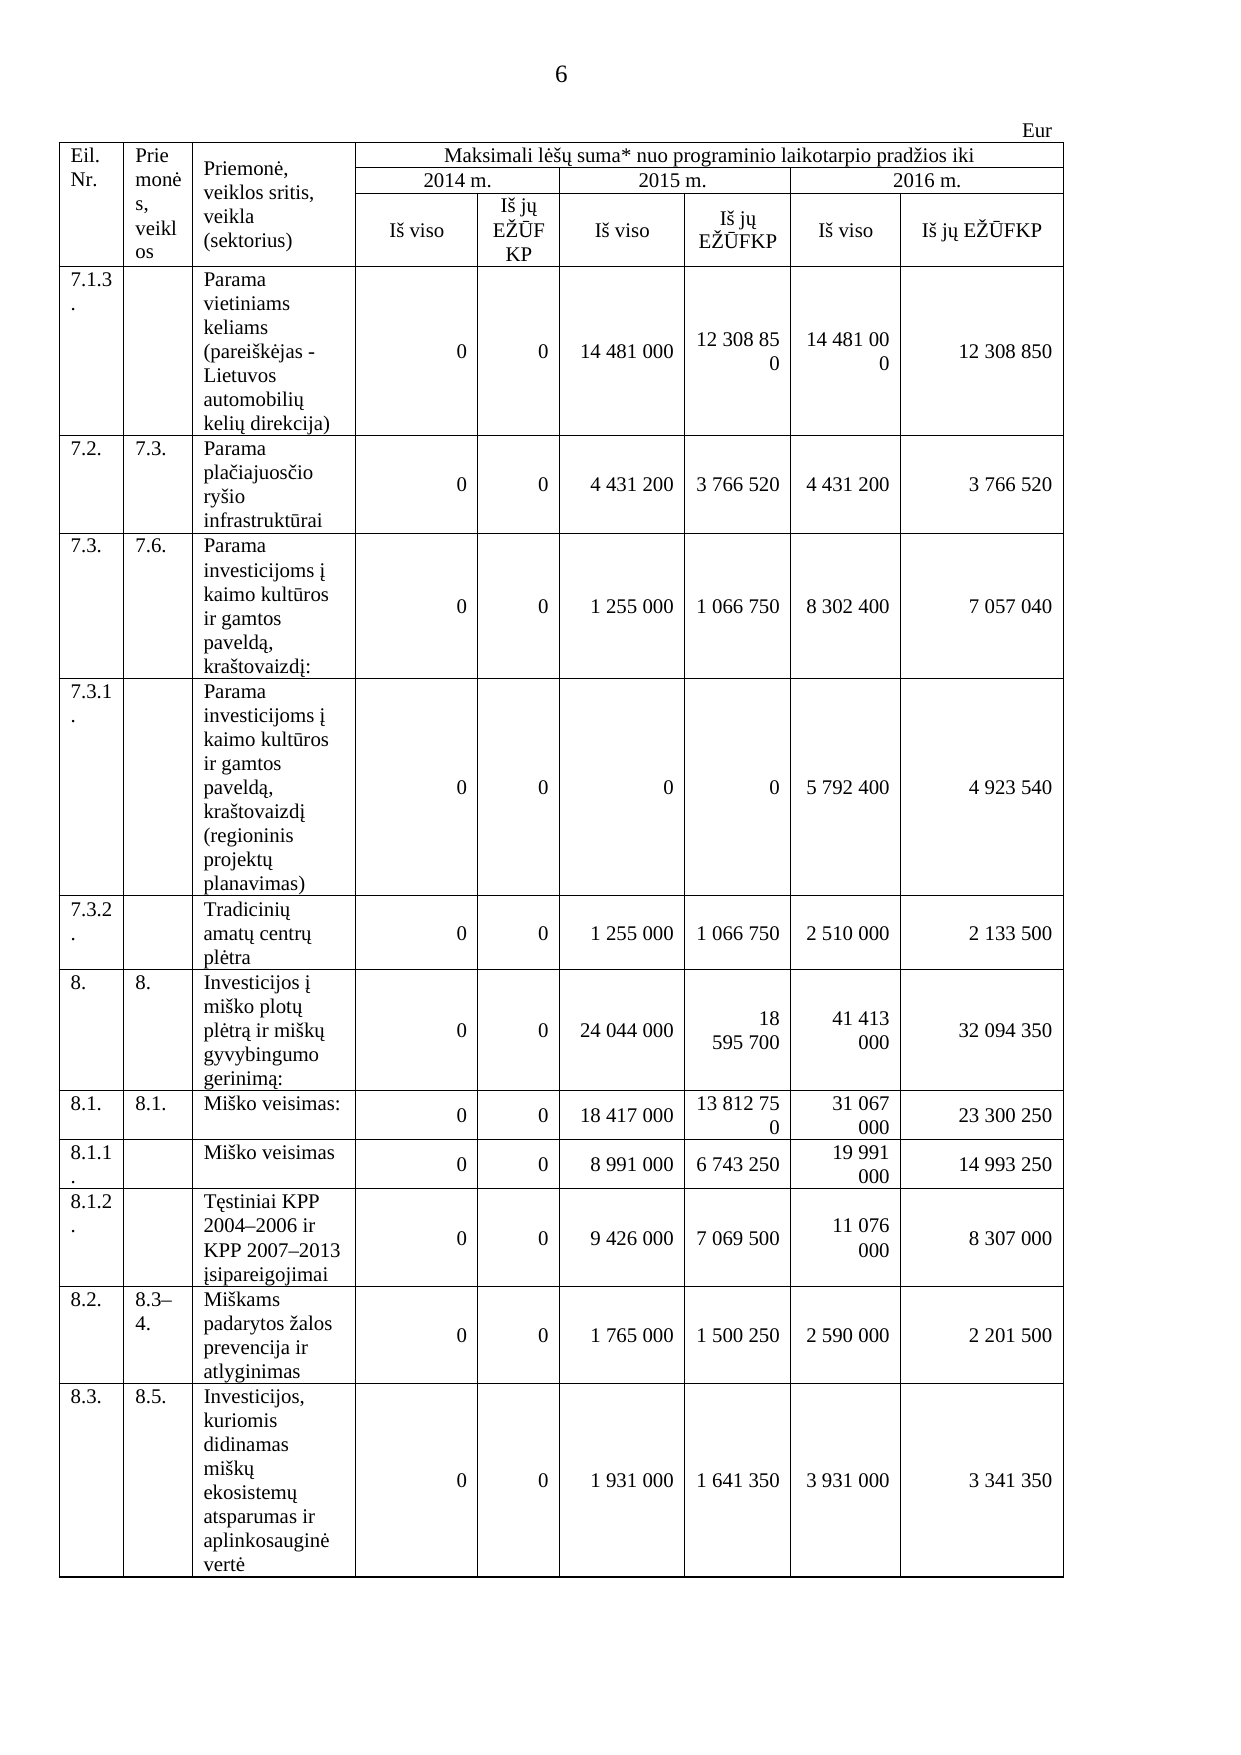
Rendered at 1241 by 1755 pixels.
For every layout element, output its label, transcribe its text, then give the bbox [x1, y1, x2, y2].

table_cell 18 595 700 [685, 970, 790, 1090]
table_cell 0 [356, 970, 477, 1090]
table_cell 3 931 000 [791, 1384, 900, 1576]
table_cell 0 [356, 436, 477, 532]
table_cell Maksimali lėšų suma* nuo programinio laikotarpio pradžios iki [356, 143, 1063, 167]
table_cell Iš viso [356, 194, 477, 266]
table_cell 7.2. [60, 436, 123, 532]
table_cell 1 066 750 [685, 896, 790, 969]
table_cell 4 431 200 [560, 436, 684, 532]
table_cell 12 308 850 [685, 267, 790, 435]
table_cell Miškams padarytos žalos prevencija ir atlyginimas [193, 1287, 355, 1383]
table_cell 0 [478, 679, 559, 895]
table_cell 0 [478, 1140, 559, 1188]
table_cell 3 341 350 [901, 1384, 1063, 1576]
table_cell 0 [356, 1140, 477, 1188]
table_cell 0 [356, 267, 477, 435]
table_cell 0 [478, 970, 559, 1090]
table_cell [124, 1140, 192, 1188]
table_cell 0 [478, 267, 559, 435]
table_cell 8.5. [124, 1384, 192, 1576]
table_cell 8.1. [124, 1091, 192, 1139]
table_cell Priemonės, veiklos srities, veiklos kodas [124, 143, 192, 266]
table_cell 8. [60, 970, 123, 1090]
table_cell Parama investicijoms į kaimo kultūros ir gamtos paveldą, kraštovaizdį (regioninis projektų planavimas) [193, 679, 355, 895]
table_cell 0 [356, 1384, 477, 1576]
table_cell 0 [356, 1091, 477, 1139]
table_header Eur [900, 118, 1063, 142]
table_cell 0 [685, 679, 790, 895]
table_cell Eil. Nr. [60, 143, 123, 266]
table_cell 5 792 400 [791, 679, 900, 895]
table_cell 7.1.3. [60, 267, 123, 435]
table_cell 4 923 540 [901, 679, 1063, 895]
table_cell 8.1.2. [60, 1189, 123, 1286]
table_cell 2 201 500 [901, 1287, 1063, 1383]
table_cell 7.3.1. [60, 679, 123, 895]
table_cell 8. [124, 970, 192, 1090]
table_cell 8.3–4. [124, 1287, 192, 1383]
table_cell 24 044 000 [560, 970, 684, 1090]
table_cell Miško veisimas [193, 1140, 355, 1188]
table_cell 41 413 000 [791, 970, 900, 1090]
table_cell 8.1.1. [60, 1140, 123, 1188]
table_cell 14 481 000 [560, 267, 684, 435]
table_cell 1 641 350 [685, 1384, 790, 1576]
table_cell 1 931 000 [560, 1384, 684, 1576]
table_cell Priemonė, veiklos sritis, veikla (sektorius) [193, 143, 355, 266]
table_cell Investicijos į miško plotų plėtrą ir miškų gyvybingumo gerinimą: [193, 970, 355, 1090]
table_cell Tradicinių amatų centrų plėtra [193, 896, 355, 969]
table_cell 2 510 000 [791, 896, 900, 969]
table_cell Parama vietiniams keliams (pareiškėjas - Lietuvos automobilių kelių direkcija) [193, 267, 355, 435]
table_cell 18 417 000 [560, 1091, 684, 1139]
table_cell 2015 m. [560, 168, 790, 192]
table_cell 3 766 520 [901, 436, 1063, 532]
table_cell 14 481 000 [791, 267, 900, 435]
table_cell 3 766 520 [685, 436, 790, 532]
table_cell 1 500 250 [685, 1287, 790, 1383]
table_header [355, 118, 791, 142]
table_cell 0 [478, 1384, 559, 1576]
table_cell Iš jų EŽŪFKP [901, 194, 1063, 266]
table_cell 0 [478, 436, 559, 532]
table_cell 0 [356, 534, 477, 678]
table_cell 8.2. [60, 1287, 123, 1383]
table_cell Iš viso [791, 194, 900, 266]
table_cell 12 308 850 [901, 267, 1063, 435]
table_cell 0 [356, 1287, 477, 1383]
table_cell [124, 1189, 192, 1286]
table_cell 1 066 750 [685, 534, 790, 678]
table_cell Tęstiniai KPP 2004–2006 ir KPP 2007–2013 įsipareigojimai [193, 1189, 355, 1286]
table_cell 8 991 000 [560, 1140, 684, 1188]
table_cell 19 991 000 [791, 1140, 900, 1188]
table_cell 23 300 250 [901, 1091, 1063, 1139]
table_cell 0 [478, 1189, 559, 1286]
table_cell 2016 m. [791, 168, 1063, 192]
table_cell Parama plačiajuosčio ryšio infrastruktūrai [193, 436, 355, 532]
table_cell 0 [478, 1091, 559, 1139]
table_cell Miško veisimas: [193, 1091, 355, 1139]
table_cell 32 094 350 [901, 970, 1063, 1090]
table_cell 0 [356, 1189, 477, 1286]
table_cell 8.1. [60, 1091, 123, 1139]
table_cell 7.3. [60, 534, 123, 678]
table_cell [124, 896, 192, 969]
table_header [192, 118, 355, 142]
table_cell 8.3. [60, 1384, 123, 1576]
table_cell [124, 267, 192, 435]
table_cell 7.3. [124, 436, 192, 532]
table_cell 8 307 000 [901, 1189, 1063, 1286]
table_cell Investicijos, kuriomis didinamas miškų ekosistemų atsparumas ir aplinkosauginė vertė [193, 1384, 355, 1576]
table_header [59, 118, 124, 142]
table_cell 2 133 500 [901, 896, 1063, 969]
table_cell 0 [356, 679, 477, 895]
table_cell 1 255 000 [560, 534, 684, 678]
table_cell 0 [478, 896, 559, 969]
table_cell Parama investicijoms į kaimo kultūros ir gamtos paveldą, kraštovaizdį: [193, 534, 355, 678]
table_cell Iš viso [560, 194, 684, 266]
table_cell 7.3.2. [60, 896, 123, 969]
table_cell Iš jų EŽŪFKP [478, 194, 559, 266]
table_cell 7.6. [124, 534, 192, 678]
table_header [124, 118, 192, 142]
table_cell [124, 679, 192, 895]
table_cell 31 067 000 [791, 1091, 900, 1139]
table_cell Iš jų EŽŪFKP [685, 194, 790, 266]
table_cell 0 [478, 1287, 559, 1383]
table_cell 1 255 000 [560, 896, 684, 969]
table_cell 4 431 200 [791, 436, 900, 532]
table_cell 14 993 250 [901, 1140, 1063, 1188]
table_cell 2 590 000 [791, 1287, 900, 1383]
table_cell 0 [560, 679, 684, 895]
table_cell 0 [356, 896, 477, 969]
table_cell 13 812 750 [685, 1091, 790, 1139]
table_cell 11 076 000 [791, 1189, 900, 1286]
table_cell 0 [478, 534, 559, 678]
table_cell 7 057 040 [901, 534, 1063, 678]
table_cell 2014 m. [356, 168, 559, 192]
table_cell 1 765 000 [560, 1287, 684, 1383]
table_cell 8 302 400 [791, 534, 900, 678]
table_cell 9 426 000 [560, 1189, 684, 1286]
table_cell 6 743 250 [685, 1140, 790, 1188]
table_cell 7 069 500 [685, 1189, 790, 1286]
table_header [791, 118, 900, 142]
